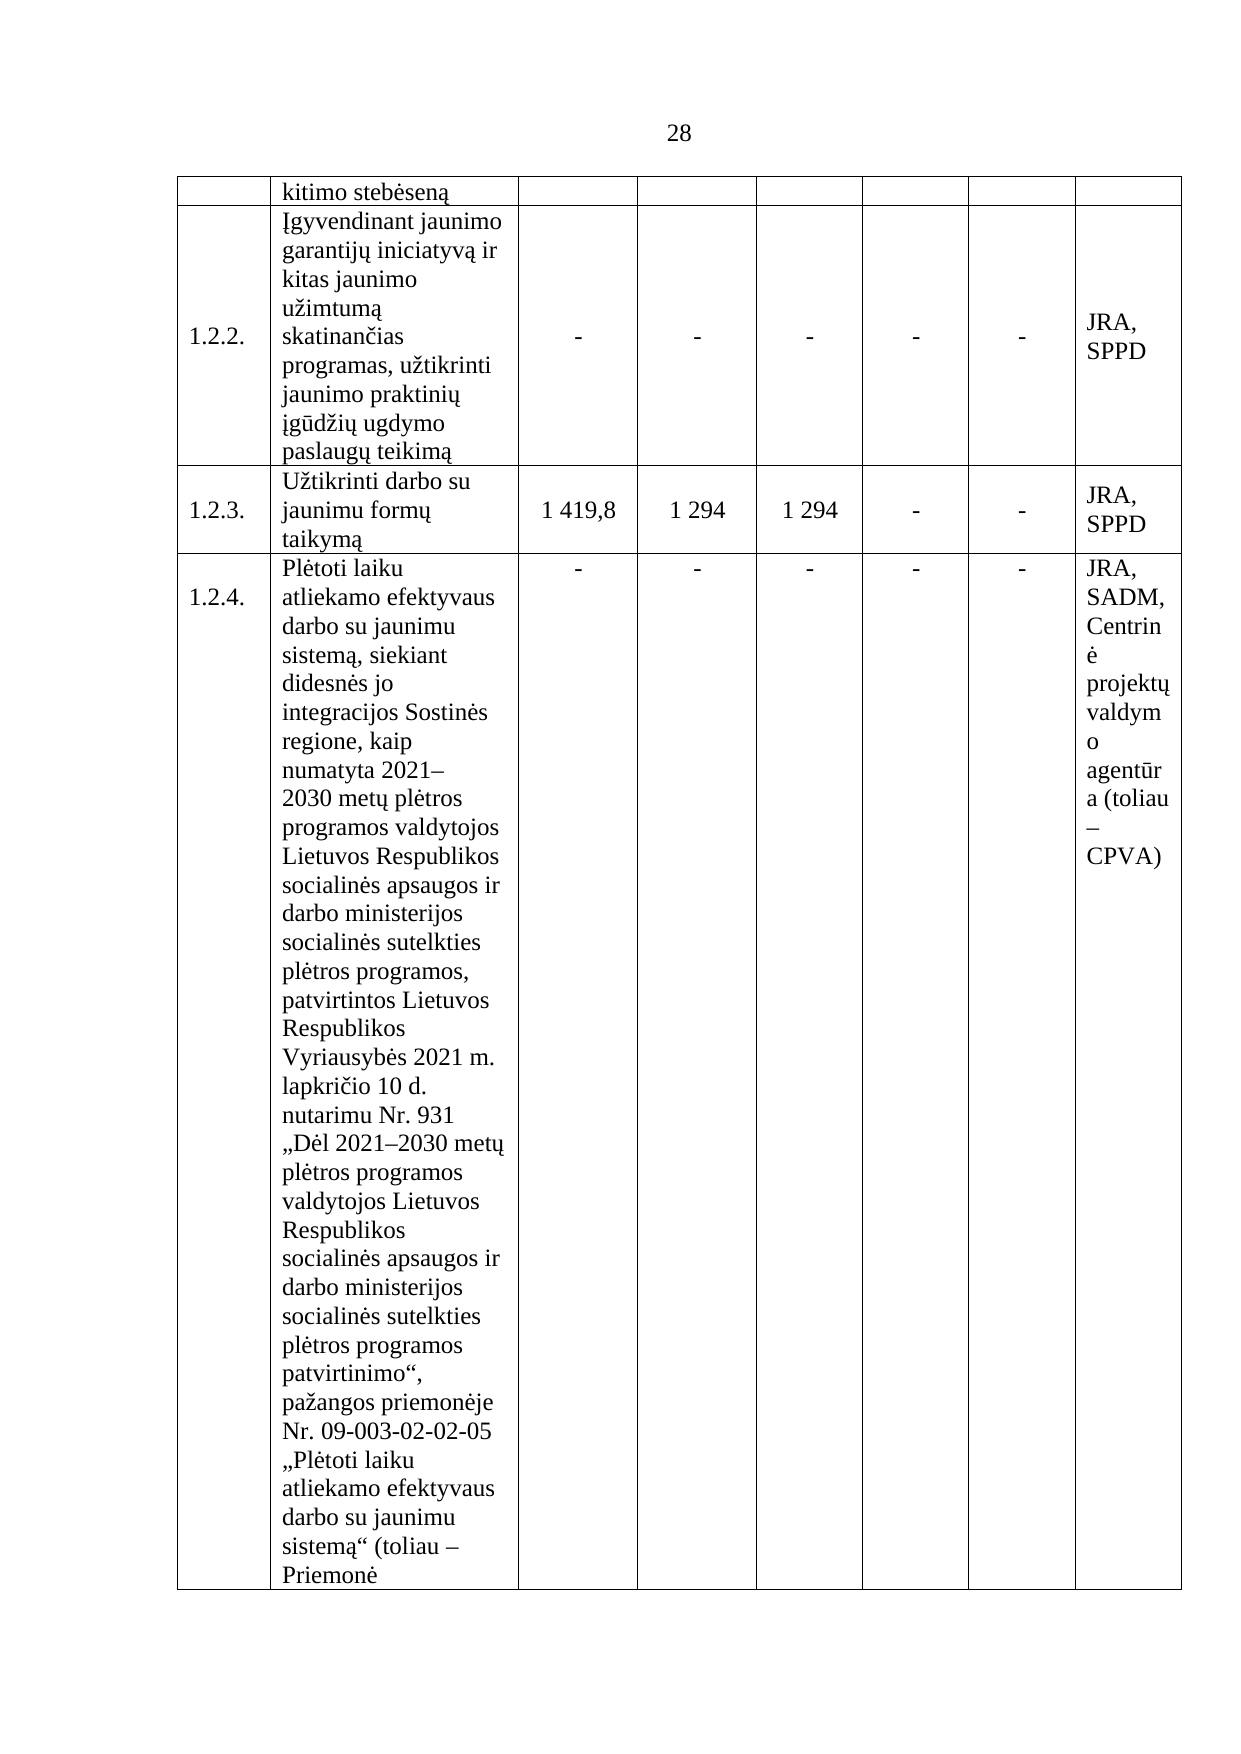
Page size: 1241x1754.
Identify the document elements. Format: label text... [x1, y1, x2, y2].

table_cell 1.2.3. [178, 466, 270, 552]
table_cell - [969, 206, 1075, 465]
table_cell - [757, 554, 862, 1588]
table_cell Įgyvendinant jaunimo garantijų iniciatyvą ir kitas jaunimo užimtumą skatinančias programas, užtikrinti jaunimo praktinių įgūdžių ugdymo paslaugų teikimą [271, 206, 518, 465]
table_cell 1.2.2. [178, 206, 270, 465]
table_cell - [638, 554, 756, 1588]
table_cell JRA, SADM, Centrinė projektų valdymo agentūra (toliau – CPVA) [1076, 554, 1181, 1588]
table_cell - [969, 554, 1075, 1588]
table_cell - [519, 206, 637, 465]
table_cell - [519, 177, 637, 205]
table_cell [1076, 177, 1181, 205]
table_cell JRA, SPPD [1076, 466, 1181, 552]
table_cell - [969, 466, 1075, 552]
table_cell - [757, 206, 862, 465]
table_cell - [863, 177, 968, 205]
table_cell - [969, 177, 1075, 205]
table_cell [178, 177, 270, 205]
table_cell 1 419,8 [519, 466, 637, 552]
table_cell - [863, 206, 968, 465]
table_cell 1 294 [638, 466, 756, 552]
table_cell - [863, 466, 968, 552]
table_cell kitimo stebėseną [271, 177, 518, 205]
table_cell - [638, 177, 756, 205]
table_cell JRA, SPPD [1076, 206, 1181, 465]
table_cell - [863, 554, 968, 1588]
table_cell Užtikrinti darbo su jaunimu formų taikymą [271, 466, 518, 552]
table_cell - [519, 554, 637, 1588]
table_cell - [638, 206, 756, 465]
table_cell - [757, 177, 862, 205]
table_cell 1 294 [757, 466, 862, 552]
table_cell 1.2.4. [178, 554, 270, 1588]
table_cell Plėtoti laiku atliekamo efektyvaus darbo su jaunimu sistemą, siekiant didesnės jo integracijos Sostinės regione, kaip numatyta 2021–2030 metų plėtros programos valdytojos Lietuvos Respublikos socialinės apsaugos ir darbo ministerijos socialinės sutelkties plėtros programos, patvirtintos Lietuvos Respublikos Vyriausybės 2021 m. lapkričio 10 d. nutarimu Nr. 931 „Dėl 2021–2030 metų plėtros programos valdytojos Lietuvos Respublikos socialinės apsaugos ir darbo ministerijos socialinės sutelkties plėtros programos patvirtinimo“, pažangos priemonėje Nr. 09‑003‑02-02-05 „Plėtoti laiku atliekamo efektyvaus darbo su jaunimu sistemą“ (toliau – Priemonė [271, 554, 518, 1588]
